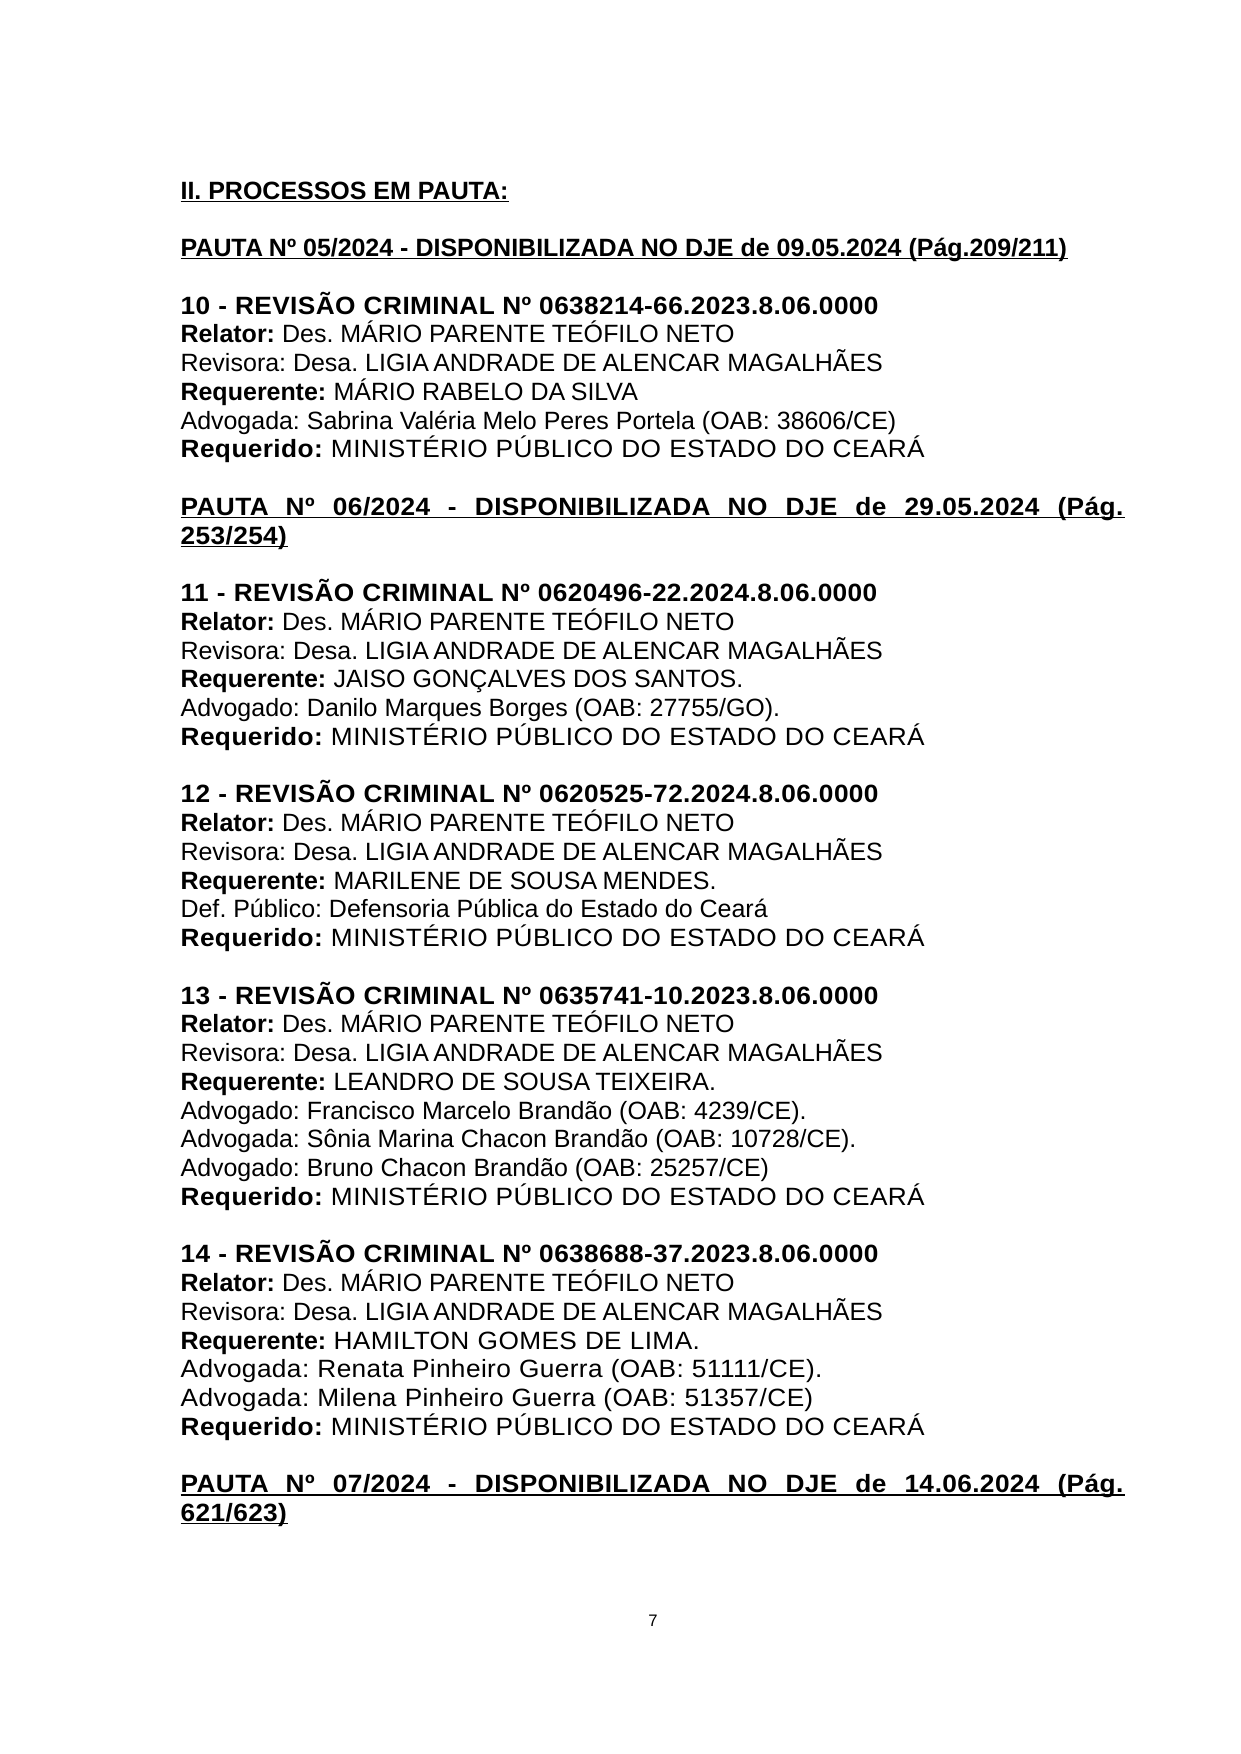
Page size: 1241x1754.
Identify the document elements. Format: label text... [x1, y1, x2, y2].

text Relator: Des. MÁRIO PARENTE TEÓFILO NETO [180, 607, 1125, 636]
text Advogada: Renata Pinheiro Guerra (OAB: 51111/CE). [180, 1354, 1125, 1383]
text Revisora: Desa. LIGIA ANDRADE DE ALENCAR MAGALHÃES [180, 1038, 1125, 1067]
text Relator: Des. MÁRIO PARENTE TEÓFILO NETO [180, 319, 1125, 348]
text Def. Público: Defensoria Pública do Estado do Ceará [180, 894, 1125, 923]
text 11 - REVISÃO CRIMINAL Nº 0620496-22.2024.8.06.0000 [180, 578, 1125, 607]
text Advogado: Danilo Marques Borges (OAB: 27755/GO). [180, 693, 1125, 722]
text Advogada: Milena Pinheiro Guerra (OAB: 51357/CE) [180, 1383, 1125, 1412]
text Requerente: MÁRIO RABELO DA SILVA [180, 377, 1125, 406]
text 14 - REVISÃO CRIMINAL Nº 0638688-37.2023.8.06.0000 [180, 1239, 1125, 1268]
text 10 - REVISÃO CRIMINAL Nº 0638214-66.2023.8.06.0000 [180, 291, 1125, 319]
text 12 - REVISÃO CRIMINAL Nº 0620525-72.2024.8.06.0000 [180, 779, 1125, 808]
text PAUTA Nº 06/2024 - DISPONIBILIZADA NO DJE de 29.05.2024 (Pág. [180, 492, 1125, 517]
text II. PROCESSOS EM PAUTA: [180, 176, 1125, 204]
text Requerente: MARILENE DE SOUSA MENDES. [180, 866, 1125, 894]
text Requerente: JAISO GONÇALVES DOS SANTOS. [180, 664, 1125, 693]
text PAUTA Nº 05/2024 - DISPONIBILIZADA NO DJE de 09.05.2024 (Pág.209/211) [180, 233, 1125, 262]
text Relator: Des. MÁRIO PARENTE TEÓFILO NETO [180, 808, 1125, 837]
text PAUTA Nº 07/2024 - DISPONIBILIZADA NO DJE de 14.06.2024 (Pág. [180, 1469, 1125, 1494]
text Advogada: Sônia Marina Chacon Brandão (OAB: 10728/CE). [180, 1124, 1125, 1153]
text 253/254) [180, 518, 1125, 549]
text Requerente: LEANDRO DE SOUSA TEIXEIRA. [180, 1067, 1125, 1096]
text Relator: Des. MÁRIO PARENTE TEÓFILO NETO [180, 1268, 1125, 1297]
text Advogado: Francisco Marcelo Brandão (OAB: 4239/CE). [180, 1096, 1125, 1124]
text Revisora: Desa. LIGIA ANDRADE DE ALENCAR MAGALHÃES [180, 636, 1125, 664]
text Requerido: MINISTÉRIO PÚBLICO DO ESTADO DO CEARÁ [180, 923, 1125, 952]
text Requerido: MINISTÉRIO PÚBLICO DO ESTADO DO CEARÁ [180, 1182, 1125, 1211]
text Revisora: Desa. LIGIA ANDRADE DE ALENCAR MAGALHÃES [180, 1297, 1125, 1326]
text Revisora: Desa. LIGIA ANDRADE DE ALENCAR MAGALHÃES [180, 837, 1125, 866]
text Requerido: MINISTÉRIO PÚBLICO DO ESTADO DO CEARÁ [180, 722, 1125, 751]
text Revisora: Desa. LIGIA ANDRADE DE ALENCAR MAGALHÃES [180, 348, 1125, 377]
text Advogada: Sabrina Valéria Melo Peres Portela (OAB: 38606/CE) [180, 406, 1125, 434]
text Requerido: MINISTÉRIO PÚBLICO DO ESTADO DO CEARÁ [180, 434, 1125, 463]
text Requerente: HAMILTON GOMES DE LIMA. [180, 1326, 1125, 1354]
text Relator: Des. MÁRIO PARENTE TEÓFILO NETO [180, 1009, 1125, 1038]
text 13 - REVISÃO CRIMINAL Nº 0635741-10.2023.8.06.0000 [180, 981, 1125, 1009]
text Advogado: Bruno Chacon Brandão (OAB: 25257/CE) [180, 1153, 1125, 1182]
text 621/623) [180, 1495, 1125, 1527]
text Requerido: MINISTÉRIO PÚBLICO DO ESTADO DO CEARÁ [180, 1412, 1125, 1441]
